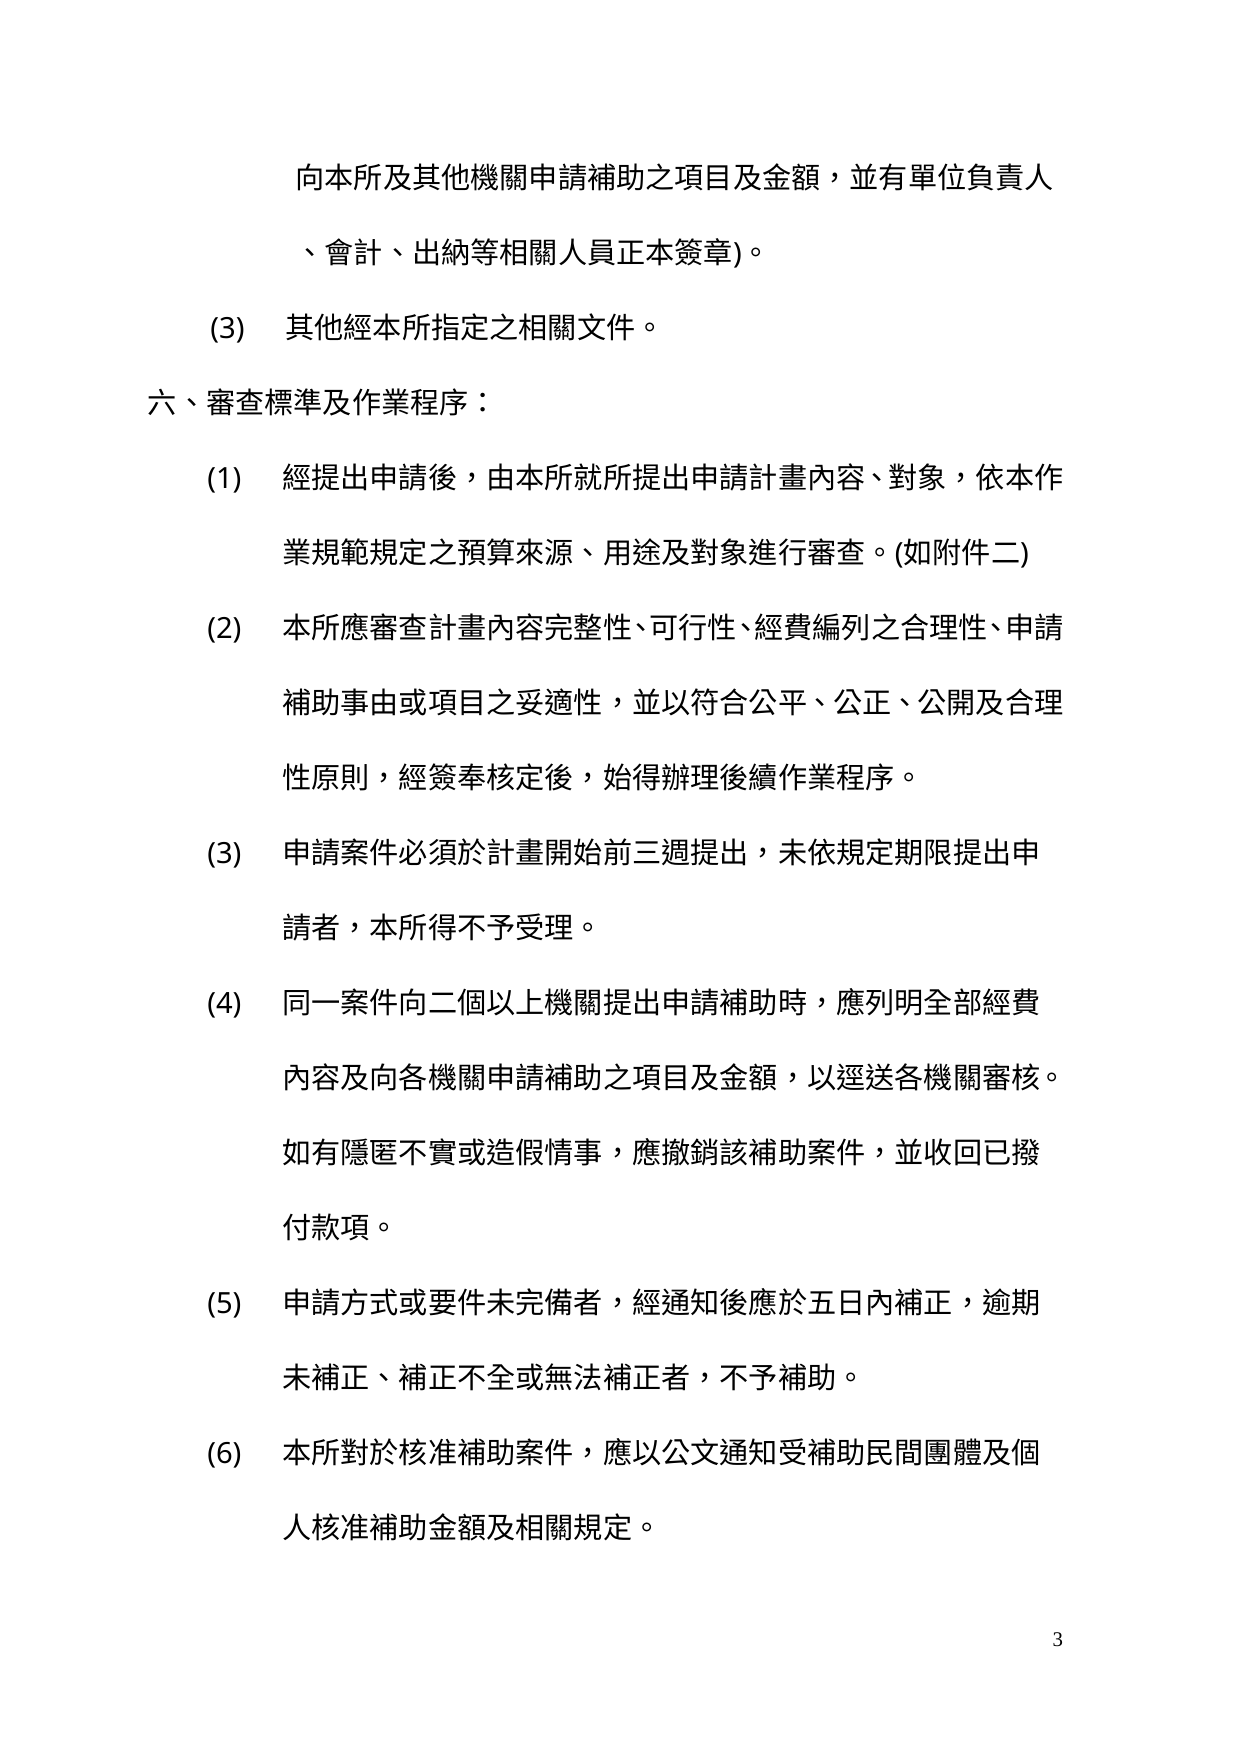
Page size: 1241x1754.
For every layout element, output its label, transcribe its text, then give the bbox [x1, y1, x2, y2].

list 申請案件必須於計畫開始前三週提出，未依規定期限提出申請者，本所得不予受理。 [207, 813, 1063, 963]
list 經費概算表(包括經費來源、支用項目及其金額、自籌款金額、向本所及其他機關申請補助之項目及金額，並有單位負責人、會計、出納等相關人員正本簽章)。 [251, 138, 1063, 288]
list 其他經本所指定之相關文件。 [210, 288, 1063, 363]
list 本所對於核准補助案件，應以公文通知受補助民間團體及個人核准補助金額及相關規定。 [207, 1413, 1063, 1563]
list 本所應審查計畫內容完整性、可行性、經費編列之合理性、申請補助事由或項目之妥適性，並以符合公平、公正、公開及合理性原則，經簽奉核定後，始得辦理後續作業程序。 [207, 588, 1063, 813]
text 六、審查標準及作業程序： [148, 363, 1063, 438]
list 經提出申請後，由本所就所提出申請計畫內容、對象，依本作業規範規定之預算來源、用途及對象進行審查。(如附件二) [207, 438, 1063, 588]
list 申請方式或要件未完備者，經通知後應於五日內補正，逾期未補正、補正不全或無法補正者，不予補助。 [207, 1263, 1063, 1413]
list 同一案件向二個以上機關提出申請補助時，應列明全部經費內容及向各機關申請補助之項目及金額，以逕送各機關審核。如有隱匿不實或造假情事，應撤銷該補助案件，並收回已撥付款項。 [207, 963, 1063, 1263]
